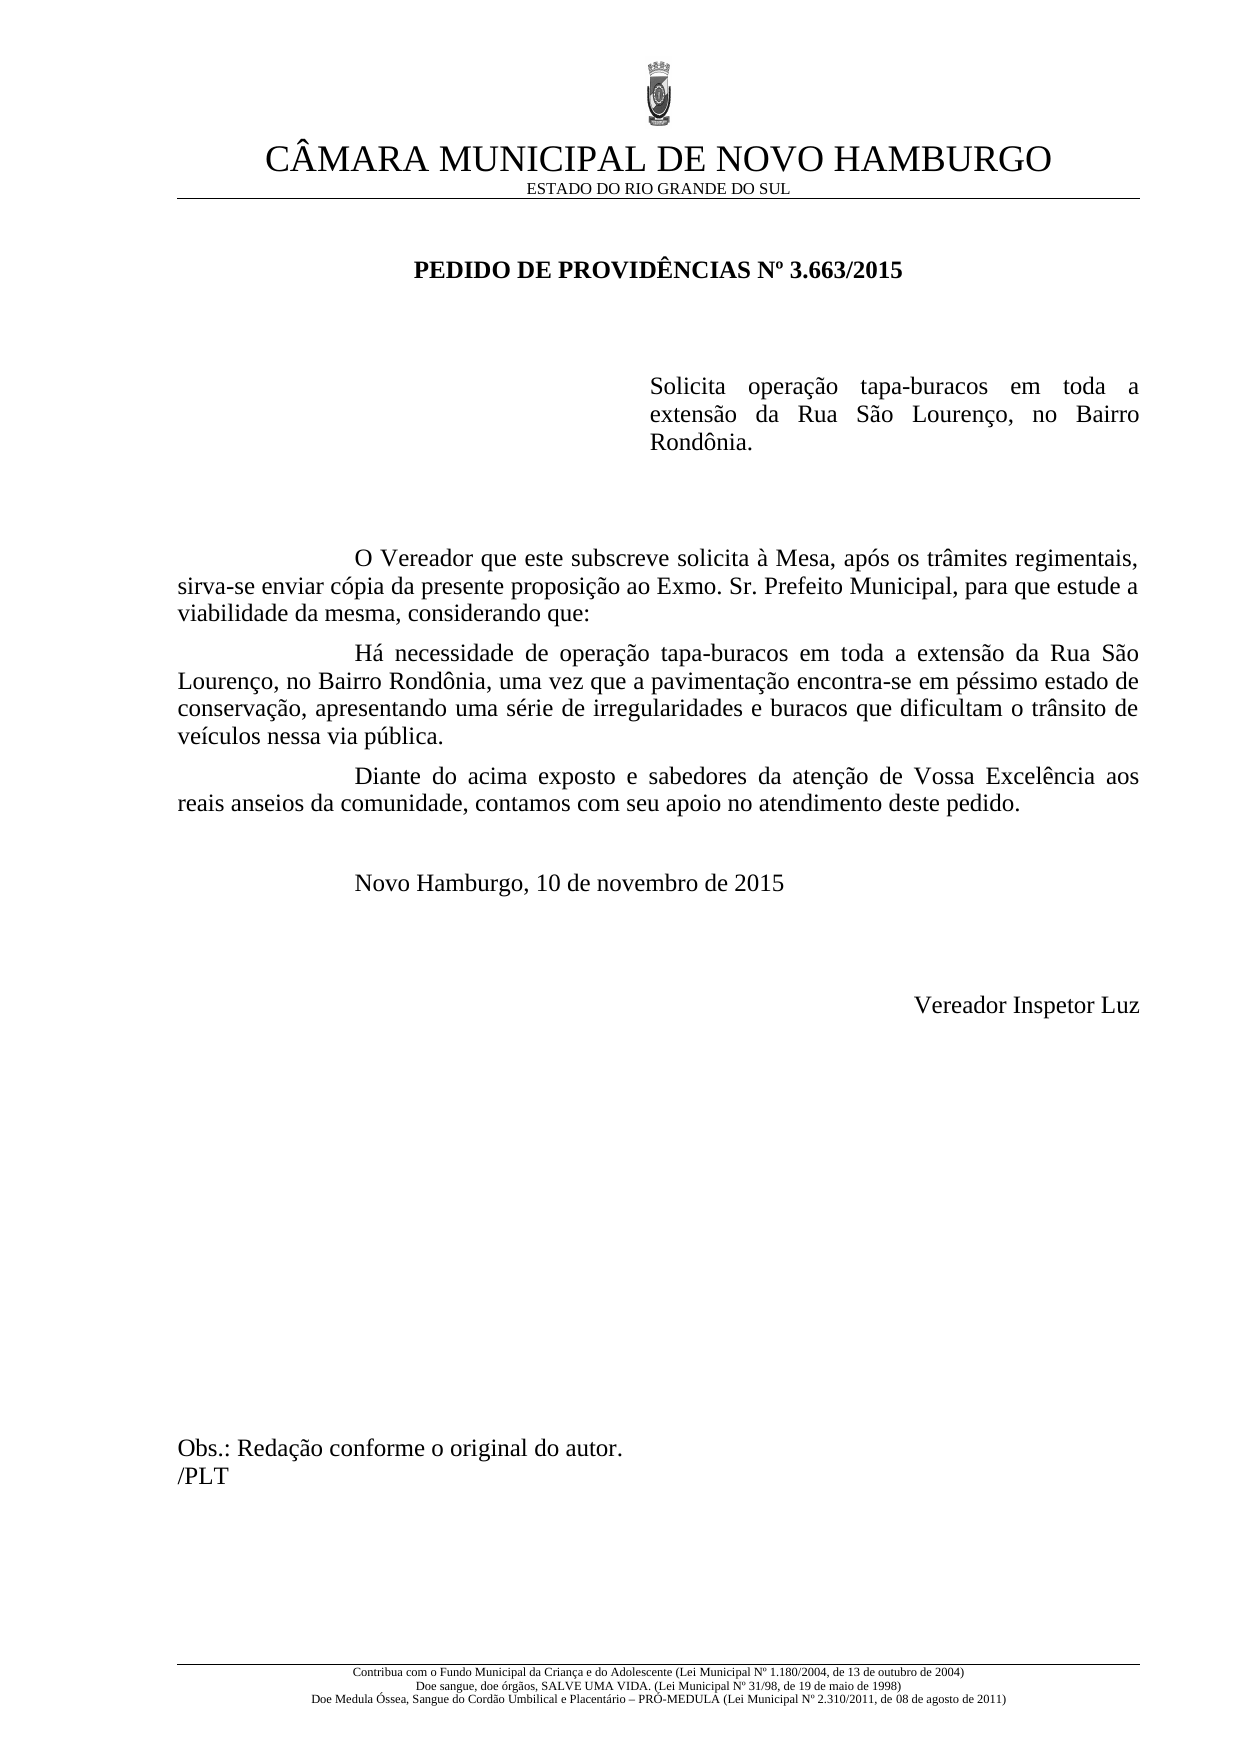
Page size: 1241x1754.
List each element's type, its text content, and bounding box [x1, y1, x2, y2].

text Há necessidade de operação tapa-buracos em toda a extensão da Rua São Lourenço, no Bairro Rondônia, uma vez que a pavimentação encontra-se em péssimo estado de conservação, apresentando uma série de irregularidades e buracos que dificultam o trânsito de veículos nessa via pública. [177, 639, 1140, 750]
text Novo Hamburgo, 10 de novembro de 2015 [177, 869, 1140, 896]
text Diante do acima exposto e sabedores da atenção de Vossa Excelência aos reais anseios da comunidade, contamos com seu apoio no atendimento deste pedido. [177, 762, 1140, 817]
text Solicita operação tapa-buracos em toda a extensão da Rua São Lourenço, no Bairro Rondônia. [649, 372, 1140, 455]
text O Vereador que este subscreve solicita à Mesa, após os trâmites regimentais, sirva-se enviar cópia da presente proposição ao Exmo. Sr. Prefeito Municipal, para que estude a viabilidade da mesma, considerando que: [177, 544, 1140, 627]
text Obs.: Redação conforme o original do autor. [177, 1434, 1140, 1462]
text Vereador Inspetor Luz [768, 991, 1140, 1018]
text /PLT [177, 1462, 1140, 1489]
title PEDIDO DE PROVIDÊNCIAS Nº 3.663/2015 [177, 256, 1140, 284]
